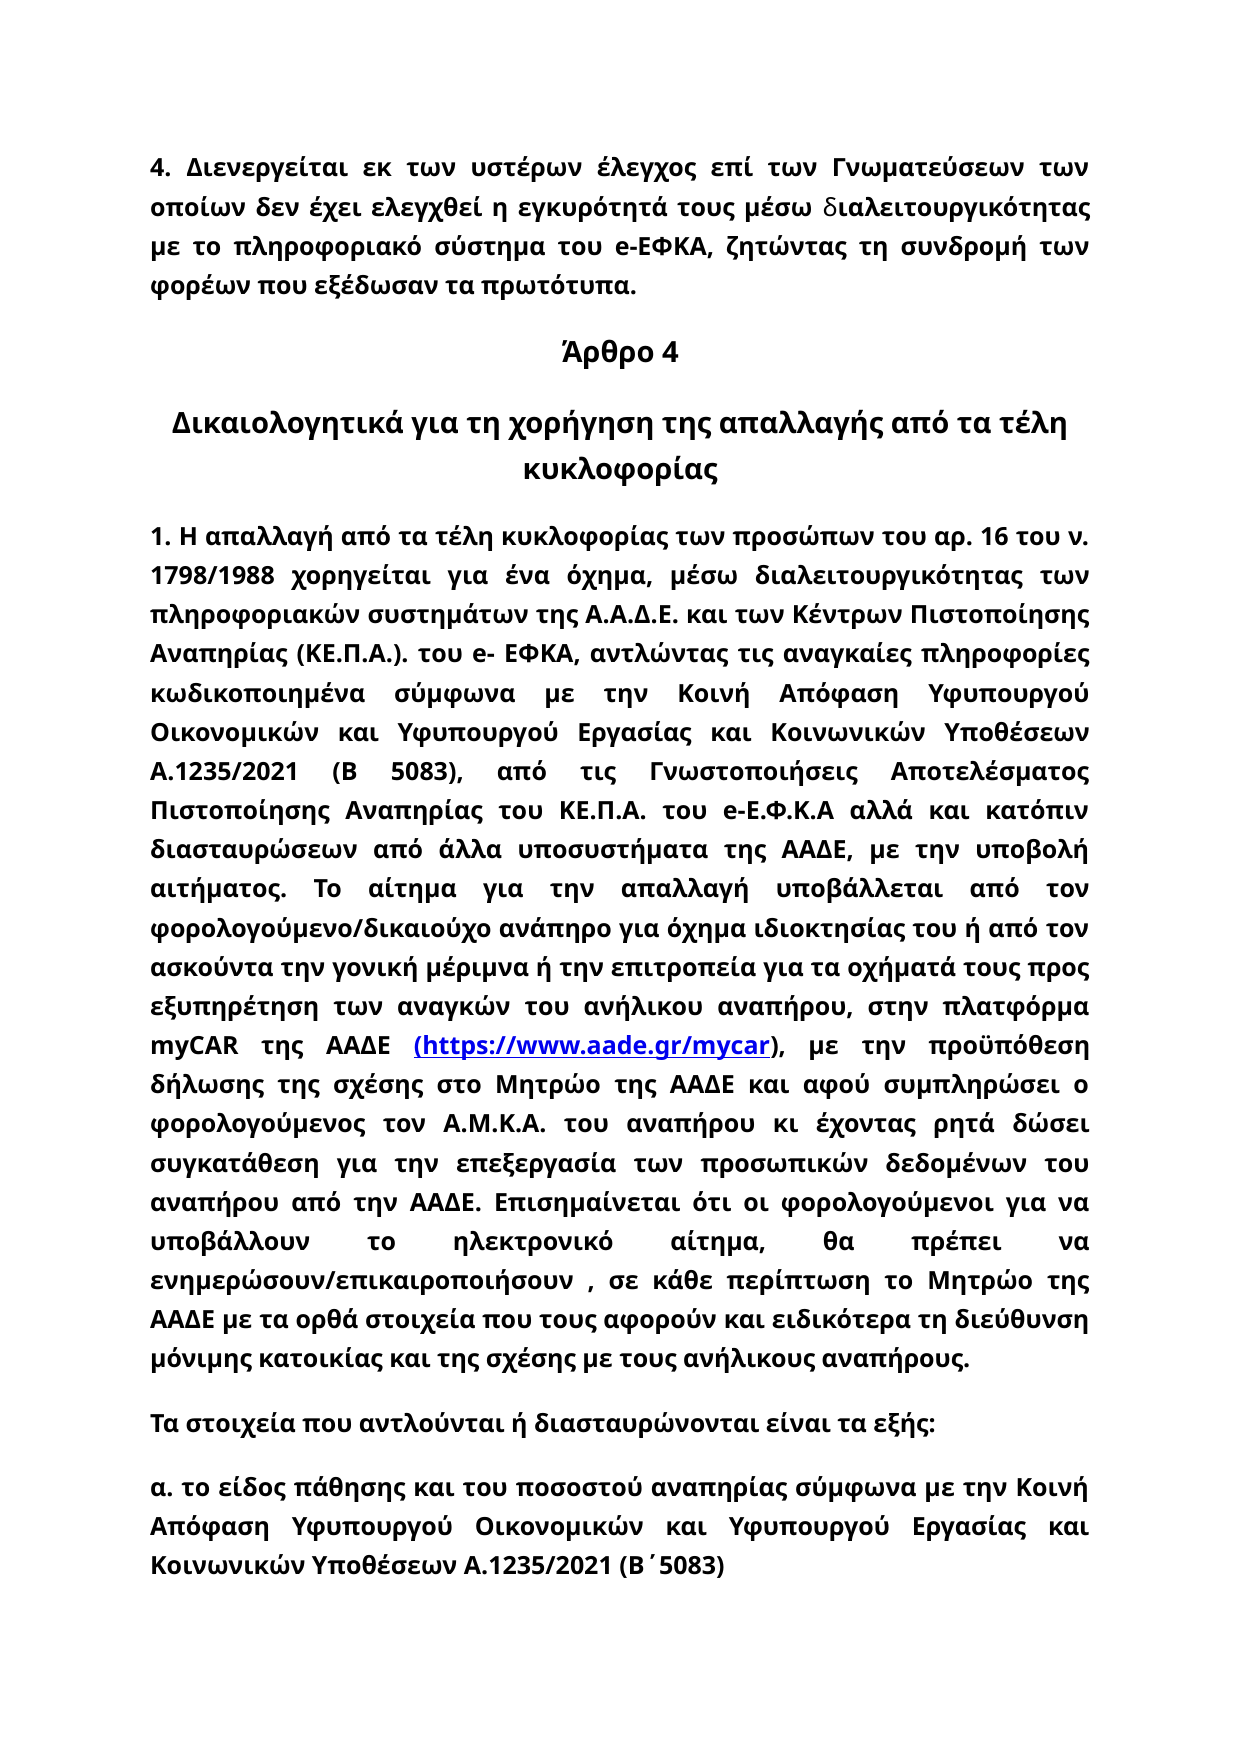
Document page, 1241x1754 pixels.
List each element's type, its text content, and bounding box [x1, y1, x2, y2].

subtitle Άρθρο 4 [150, 332, 1090, 371]
text 4. Διενεργείται εκ των υστέρων έλεγχος επί των Γνωματεύσεων των οποίων δεν έχει ελεγχθεί η εγκυρότητά τους μέσω διαλειτουργικότητας με το πληροφοριακό σύστημα του e-ΕΦΚΑ, ζητώντας τη συνδρομή των φορέων που εξέδωσαν τα πρωτότυπα. [150, 150, 1090, 302]
text Τα στοιχεία που αντλούνται ή διασταυρώνονται είναι τα εξής: [150, 1405, 1090, 1439]
text α. το είδος πάθησης και του ποσοστού αναπηρίας σύμφωνα με την Κοινή Απόφαση Υφυπουργού Οικονομικών και Υφυπουργού Εργασίας και Κοινωνικών Υποθέσεων Α.1235/2021 (Β΄5083) [150, 1469, 1090, 1582]
text 1. Η απαλλαγή από τα τέλη κυκλοφορίας των προσώπων του αρ. 16 του ν. 1798/1988 χορηγείται για ένα όχημα, μέσω διαλειτουργικότητας των πληροφοριακών συστημάτων της Α.Α.Δ.Ε. και των Κέντρων Πιστοποίησης Αναπηρίας (ΚΕ.Π.Α.). του e- ΕΦΚΑ, αντλώντας τις αναγκαίες πληροφορίες κωδικοποιημένα σύμφωνα με την Κοινή Απόφαση Υφυπουργού Οικονομικών και Υφυπουργού Εργασίας και Κοινωνικών Υποθέσεων Α.1235/2021 (Β 5083), από τις Γνωστοποιήσεις Αποτελέσματος Πιστοποίησης Αναπηρίας του ΚΕ.Π.Α. του e-Ε.Φ.Κ.Α αλλά και κατόπιν διασταυρώσεων από άλλα υποσυστήματα της ΑΑΔΕ, με την υποβολή αιτήματος. Το αίτημα για την απαλλαγή υποβάλλεται από τον φορολογούμενο/δικαιούχο ανάπηρο για όχημα ιδιοκτησίας του ή από τον ασκούντα την γονική μέριμνα ή την επιτροπεία για τα οχήματά τους προς εξυπηρέτηση των αναγκών του ανήλικου αναπήρου, στην πλατφόρμα myCAR της ΑΑΔΕ (https://www.aade.gr/mycar), με την προϋπόθεση δήλωσης της σχέσης στο Μητρώο της ΑΑΔΕ και αφού συμπληρώσει ο φορολογούμενος τον Α.Μ.Κ.Α. του αναπήρου κι έχοντας ρητά δώσει συγκατάθεση για την επεξεργασία των προσωπικών δεδομένων του αναπήρου από την ΑΑΔΕ. Επισημαίνεται ότι οι φορολογούμενοι για να υποβάλλουν το ηλεκτρονικό αίτημα, θα πρέπει να ενημερώσουν/επικαιροποιήσουν , σε κάθε περίπτωση το Μητρώο της ΑΑΔΕ με τα ορθά στοιχεία που τους αφορούν και ειδικότερα τη διεύθυνση μόνιμης κατοικίας και της σχέσης με τους ανήλικους αναπήρους. [150, 518, 1090, 1375]
subtitle Δικαιολογητικά για τη χορήγηση της απαλλαγής από τα τέλη κυκλοφορίας [150, 402, 1090, 488]
